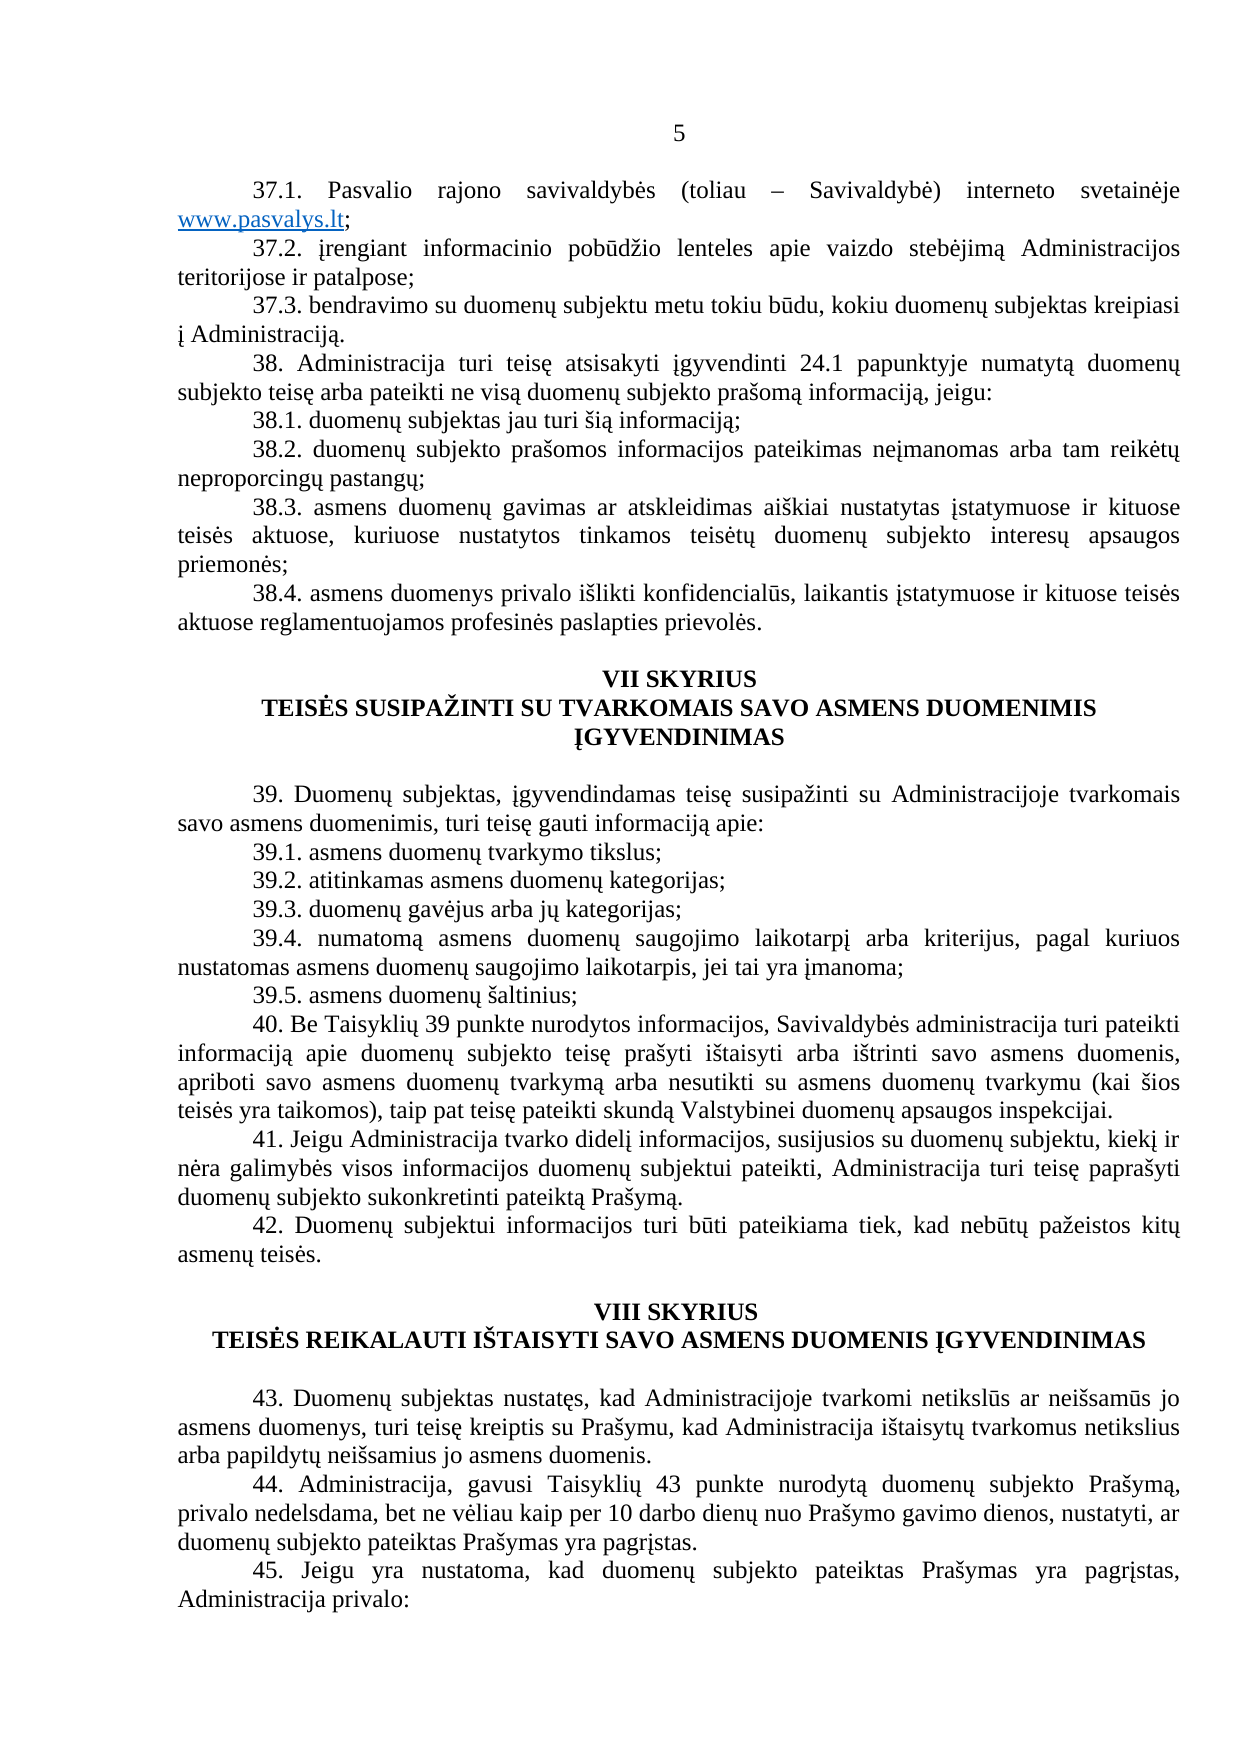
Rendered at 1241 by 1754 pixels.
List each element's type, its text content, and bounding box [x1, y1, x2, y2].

text 40. Be Taisyklių 39 punkte nurodytos informacijos, Savivaldybės administracija turi pateikti informaciją apie duomenų subjekto teisę prašyti ištaisyti arba ištrinti savo asmens duomenis, apriboti savo asmens duomenų tvarkymą arba nesutikti su asmens duomenų tvarkymu (kai šios teisės yra taikomos), taip pat teisę pateikti skundą Valstybinei duomenų apsaugos inspekcijai. [177, 1009, 1181, 1124]
text TEISĖS SUSIPAŽINTI SU TVARKOMAIS SAVO ASMENS DUOMENIMIS ĮGYVENDINIMAS [177, 693, 1181, 751]
text 39.1. asmens duomenų tvarkymo tikslus; [177, 837, 1181, 866]
text 38.4. asmens duomenys privalo išlikti konfidencialūs, laikantis įstatymuose ir kituose teisės aktuose reglamentuojamos profesinės paslapties prievolės. [177, 578, 1181, 636]
text 44. Administracija, gavusi Taisyklių 43 punkte nurodytą duomenų subjekto Prašymą, privalo nedelsdama, bet ne vėliau kaip per 10 darbo dienų nuo Prašymo gavimo dienos, nustatyti, ar duomenų subjekto pateiktas Prašymas yra pagrįstas. [177, 1469, 1181, 1556]
text 39.5. asmens duomenų šaltinius; [177, 981, 1181, 1009]
text 45. Jeigu yra nustatoma, kad duomenų subjekto pateiktas Prašymas yra pagrįstas, Administracija privalo: [177, 1556, 1181, 1613]
text 38. Administracija turi teisę atsisakyti įgyvendinti 24.1 papunktyje numatytą duomenų subjekto teisę arba pateikti ne visą duomenų subjekto prašomą informaciją, jeigu: [177, 348, 1181, 406]
text 39.2. atitinkamas asmens duomenų kategorijas; [177, 866, 1181, 894]
text 38.1. duomenų subjektas jau turi šią informaciją; [177, 406, 1181, 434]
text 39.3. duomenų gavėjus arba jų kategorijas; [177, 894, 1181, 923]
text TEISĖS REIKALAUTI IŠTAISYTI SAVO ASMENS DUOMENIS ĮGYVENDINIMAS [177, 1326, 1181, 1354]
text 42. Duomenų subjektui informacijos turi būti pateikiama tiek, kad nebūtų pažeistos kitų asmenų teisės. [177, 1211, 1181, 1268]
text 37.2. įrengiant informacinio pobūdžio lenteles apie vaizdo stebėjimą Administracijos teritorijose ir patalpose; [177, 233, 1181, 291]
text 38.2. duomenų subjekto prašomos informacijos pateikimas neįmanomas arba tam reikėtų neproporcingų pastangų; [177, 434, 1181, 492]
text VII SKYRIUS [177, 664, 1181, 693]
text 37.1. Pasvalio rajono savivaldybės (toliau – Savivaldybė) interneto svetainėje www.pasvalys.lt; [177, 176, 1181, 233]
text 43. Duomenų subjektas nustatęs, kad Administracijoje tvarkomi netikslūs ar neišsamūs jo asmens duomenys, turi teisę kreiptis su Prašymu, kad Administracija ištaisytų tvarkomus netikslius arba papildytų neišsamius jo asmens duomenis. [177, 1383, 1181, 1469]
text 41. Jeigu Administracija tvarko didelį informacijos, susijusios su duomenų subjektu, kiekį ir nėra galimybės visos informacijos duomenų subjektui pateikti, Administracija turi teisę paprašyti duomenų subjekto sukonkretinti pateiktą Prašymą. [177, 1124, 1181, 1211]
text 38.3. asmens duomenų gavimas ar atskleidimas aiškiai nustatytas įstatymuose ir kituose teisės aktuose, kuriuose nustatytos tinkamos teisėtų duomenų subjekto interesų apsaugos priemonės; [177, 492, 1181, 578]
text VIII SKYRIUS [177, 1297, 1181, 1326]
text 39. Duomenų subjektas, įgyvendindamas teisę susipažinti su Administracijoje tvarkomais savo asmens duomenimis, turi teisę gauti informaciją apie: [177, 779, 1181, 837]
text 37.3. bendravimo su duomenų subjektu metu tokiu būdu, kokiu duomenų subjektas kreipiasi į Administraciją. [177, 291, 1181, 348]
text 39.4. numatomą asmens duomenų saugojimo laikotarpį arba kriterijus, pagal kuriuos nustatomas asmens duomenų saugojimo laikotarpis, jei tai yra įmanoma; [177, 923, 1181, 981]
